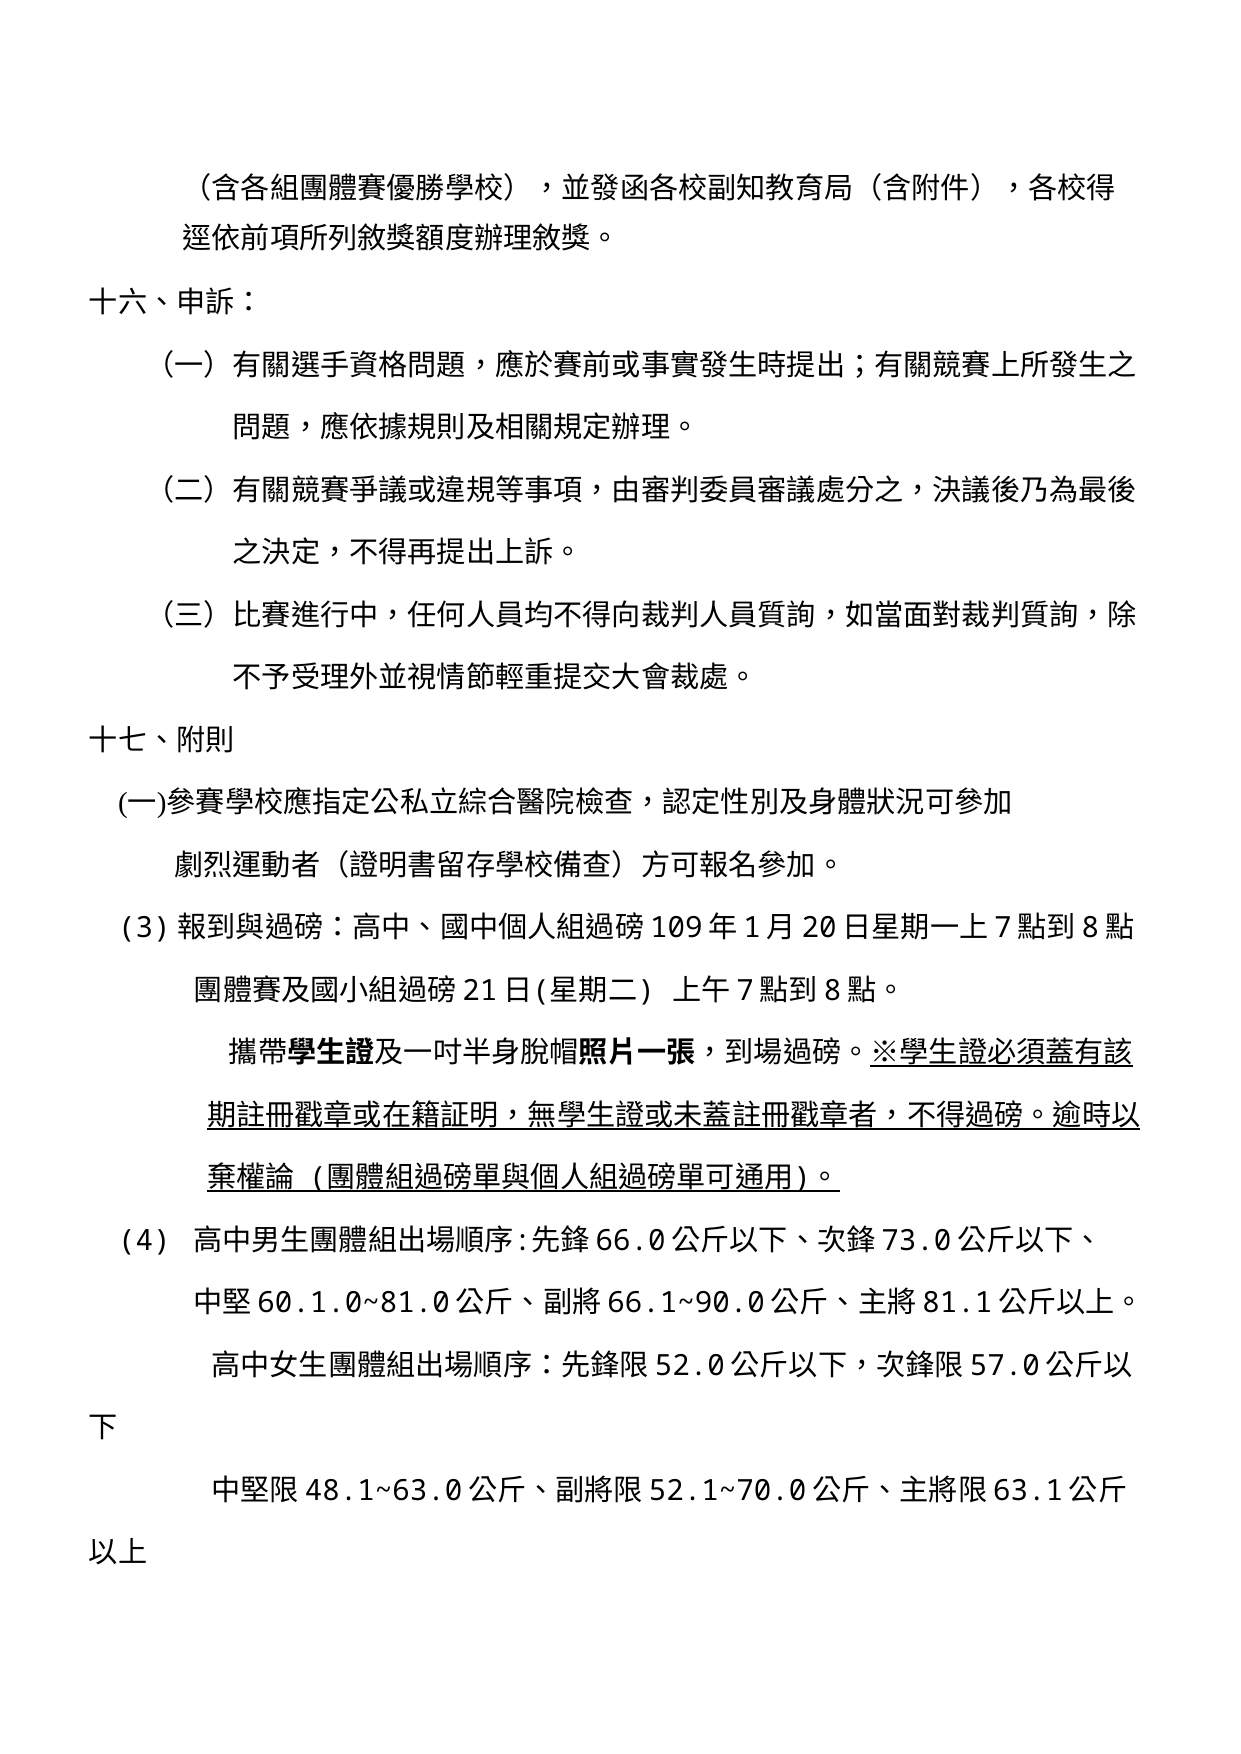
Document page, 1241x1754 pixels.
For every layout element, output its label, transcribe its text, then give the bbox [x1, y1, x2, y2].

text 團體賽及國小組過磅21日(星期二) 上午7點到8點。 [89, 946, 1152, 1008]
text （三）比賽進行中，任何人員均不得向裁判人員質詢，如當面對裁判質詢，除不予受理外並視情節輕重提交大會裁處。 [145, 571, 1152, 696]
text （二）有關競賽爭議或違規等事項，由審判委員審議處分之，決議後乃為最後之決定，不得再提出上訴。 [145, 446, 1152, 571]
text 中堅60.1.0~81.0公斤、副將66.1~90.0公斤、主將81.1公斤以上。 [193, 1258, 1152, 1321]
text 十六、申訴： [89, 258, 1152, 321]
list 高中男生團體組出場順序:先鋒66.0公斤以下、次鋒73.0公斤以下、 [118, 1196, 1152, 1258]
text 中堅限48.1~63.0公斤、副將限52.1~70.0公斤、主將限63.1公斤以上 [89, 1446, 1152, 1571]
text 劇烈運動者（證明書留存學校備查）方可報名參加。 [145, 821, 1152, 883]
text 十七、附則 [89, 696, 1152, 758]
text （含各組團體賽優勝學校），並發函各校副知教育局（含附件），各校得逕依前項所列敘獎額度辦理敘獎。 [89, 158, 1141, 258]
text (一)參賽學校應指定公私立綜合醫院檢查，認定性別及身體狀況可參加 [89, 758, 1152, 821]
text 攜帶學生證及一吋半身脫帽照片一張，到場過磅。※學生證必須蓋有該期註冊戳章或在籍証明，無學生證或未蓋註冊戳章者，不得過磅。逾時以棄權論 (團體組過磅單與個人組過磅單可通用)。 [89, 1008, 1152, 1196]
list 報到與過磅：高中、國中個人組過磅109年1月20日星期一上7點到8點 [118, 883, 1152, 946]
text 高中女生團體組出場順序：先鋒限52.0公斤以下，次鋒限57.0公斤以下 [89, 1321, 1152, 1446]
text （一）有關選手資格問題，應於賽前或事實發生時提出；有關競賽上所發生之問題，應依據規則及相關規定辦理。 [145, 321, 1152, 446]
